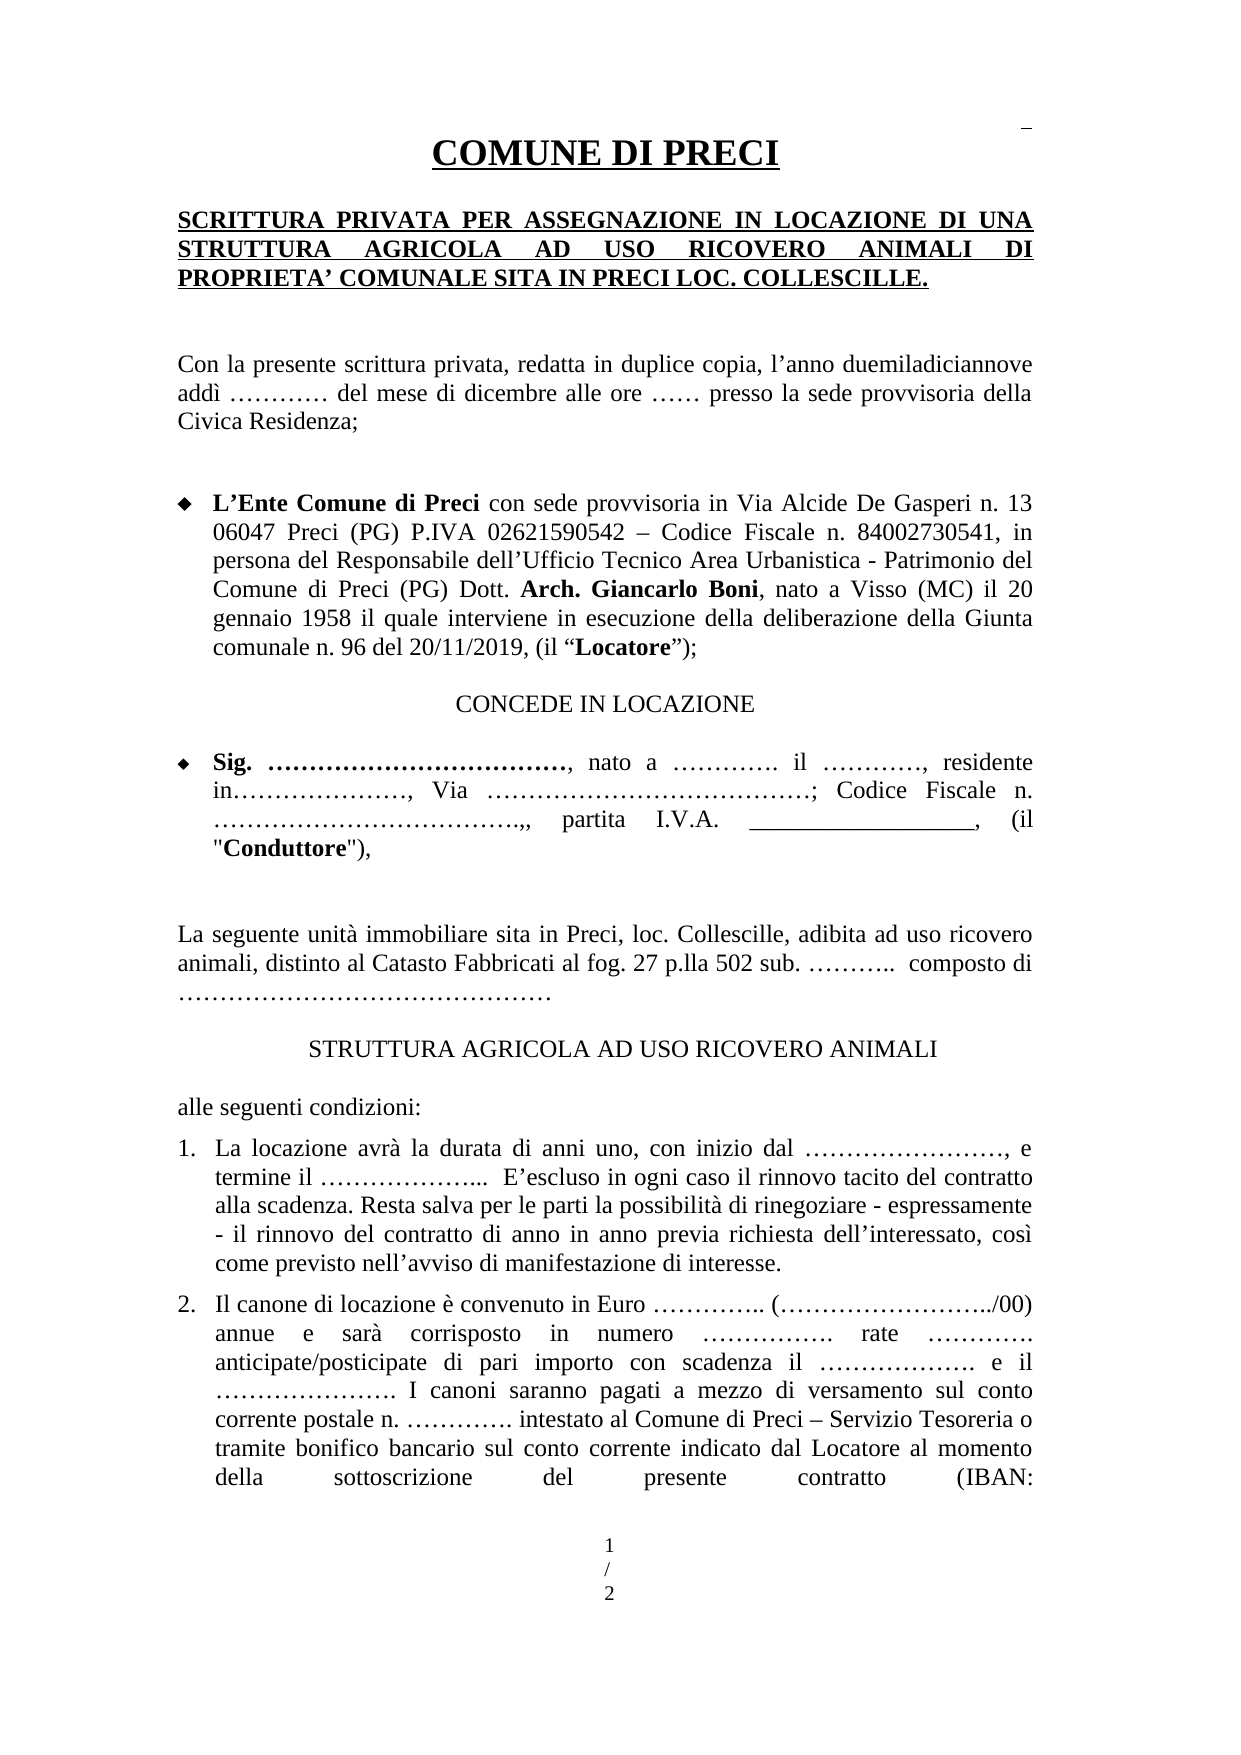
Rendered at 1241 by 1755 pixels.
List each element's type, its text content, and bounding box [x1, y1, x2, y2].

list La locazione avrà la durata di anni uno, con inizio dal ……………………, e termine il ………………... E’escluso in ogni caso il rinnovo tacito del contratto alla scadenza. Resta salva per le parti la possibilità di rinegoziare - espressamente - il rinnovo del contratto di anno in anno previa richiesta dell’interessato, così come previsto nell’avviso di manifestazione di interesse. [177, 1133, 1033, 1277]
text La seguente unità immobiliare sita in Preci, loc. Collescille, adibita ad uso ricovero animali, distinto al Catasto Fabbricati al fog. 27 p.lla 502 sub. ……….. composto di ……………………………………… [177, 919, 1033, 1005]
text Con la presente scrittura privata, redatta in duplice copia, l’anno duemiladiciannove addì ………… del mese di dicembre alle ore …… presso la sede provvisoria della Civica Residenza; [177, 349, 1033, 435]
text CONCEDE IN LOCAZIONE [177, 689, 1033, 718]
text COMUNE DI PRECI [177, 131, 1033, 174]
text STRUTTURA AGRICOLA AD USO RICOVERO ANIMALI [213, 1034, 1033, 1063]
text STRUTTURA AGRICOLA AD USO RICOVERO ANIMALI DI [177, 231, 1033, 259]
list L’Ente Comune di Preci con sede provvisoria in Via Alcide De Gasperi n. 13 06047 Preci (PG) P.IVA 02621590542 – Codice Fiscale n. 84002730541, in persona del Responsabile dell’Ufficio Tecnico Area Urbanistica - Patrimonio del Comune di Preci (PG) Dott. Arch. Giancarlo Boni, nato a Visso (MC) il 20 gennaio 1958 il quale interviene in esecuzione della deliberazione della Giunta comunale n. 96 del 20/11/2019, (il “Locatore”); [177, 488, 1033, 660]
list Sig. ………………………………, nato a …………. il …………, residente in…………………, Via …………………………………; Codice Fiscale n. ……………………………….,, partita I.V.A. __________________, (il "Conduttore"), [177, 747, 1033, 862]
text PROPRIETA’ COMUNALE SITA IN PRECI LOC. COLLESCILLE. [177, 260, 1033, 291]
text SCRITTURA PRIVATA PER ASSEGNAZIONE IN LOCAZIONE DI UNA [177, 205, 1033, 230]
text alle seguenti condizioni: [177, 1092, 1033, 1120]
list Il canone di locazione è convenuto in Euro ………….. (……………………../00) annue e sarà corrisposto in numero ……………. rate …………. anticipate/posticipate di pari importo con scadenza il ………………. e il …………………. I canoni saranno pagati a mezzo di versamento sul conto corrente postale n. …………. intestato al Comune di Preci – Servizio Tesoreria o tramite bonifico bancario sul conto corrente indicato dal Locatore al momento della sottoscrizione del presente contratto (IBAN: [177, 1289, 1033, 1490]
